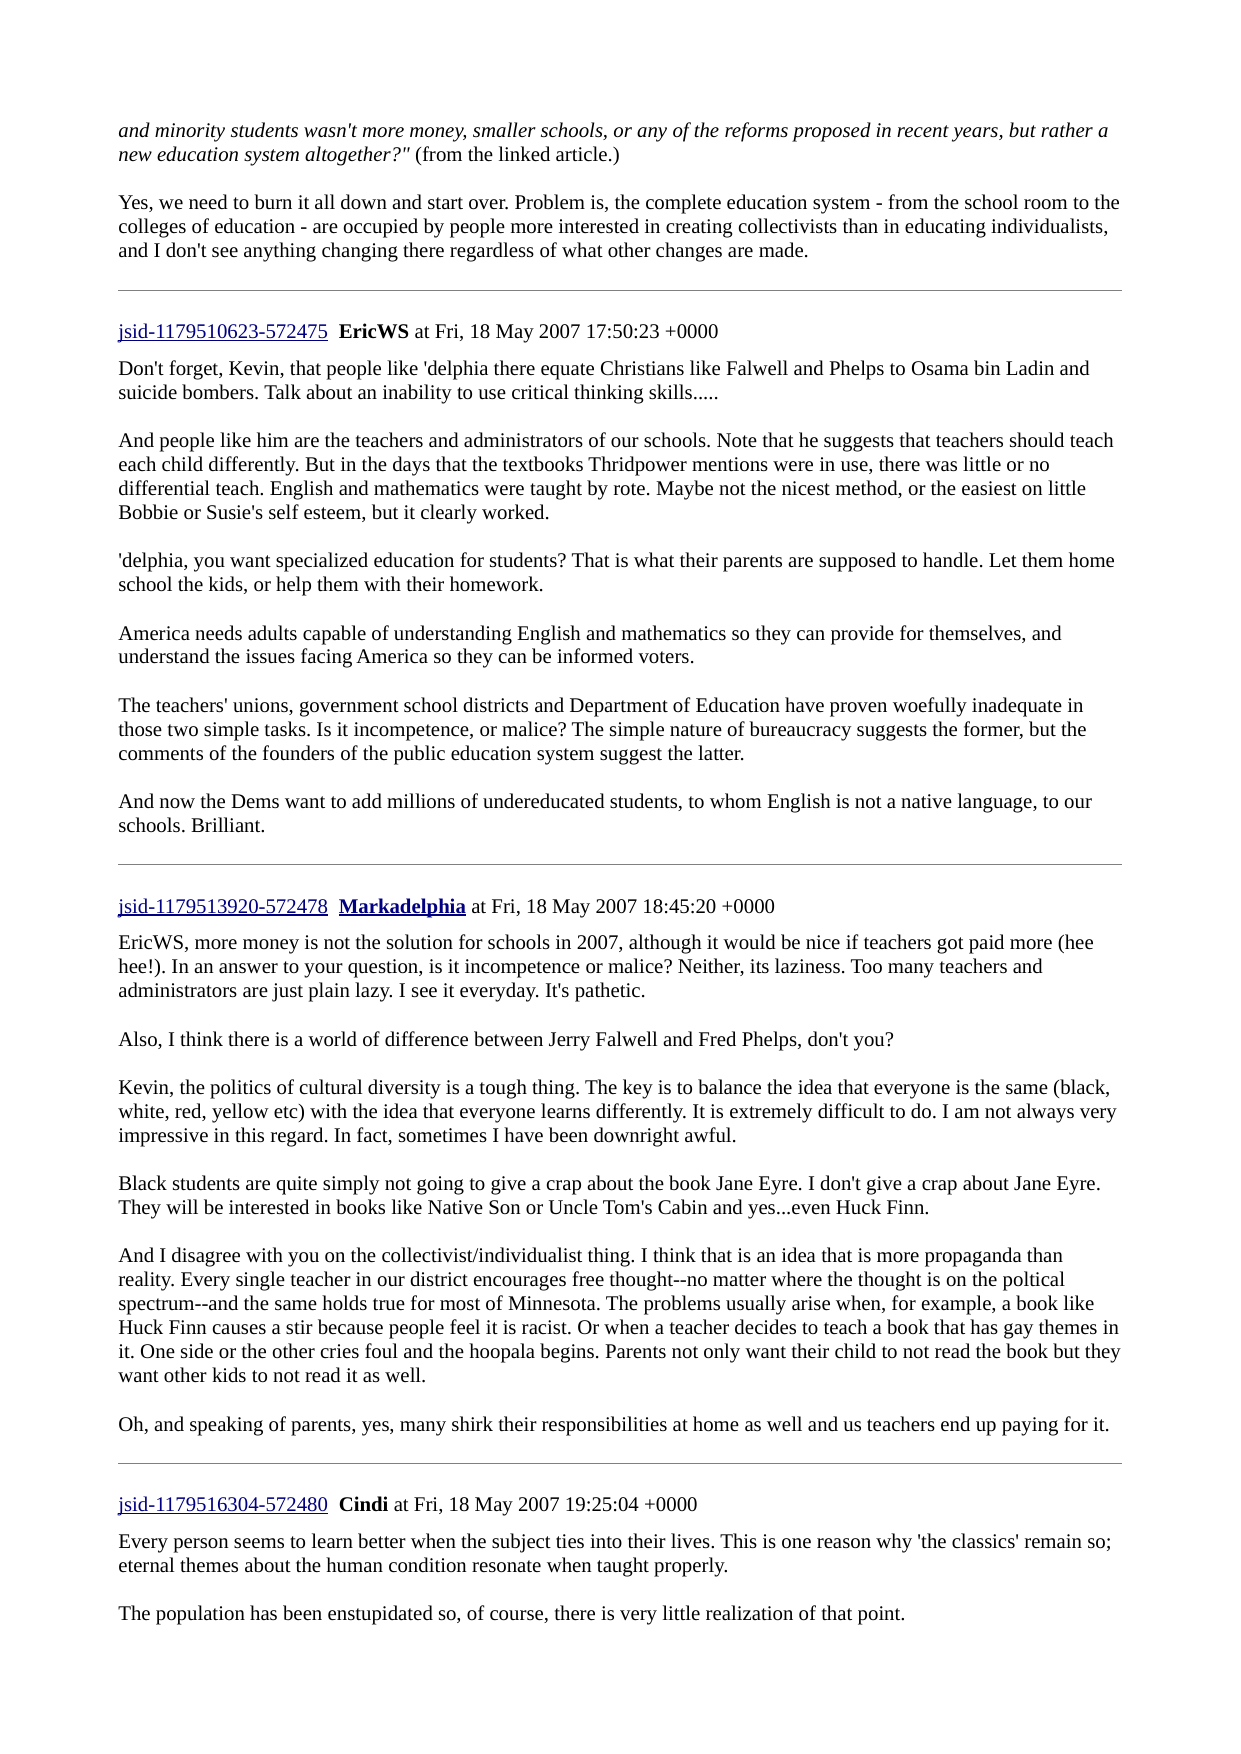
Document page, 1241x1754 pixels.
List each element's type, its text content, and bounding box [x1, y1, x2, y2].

text EricWS, more money is not the solution for schools in 2007, although it would be nice if teachers got paid more (hee hee!). In an answer to your question, is it incompetence or malice? Neither, its laziness. Too many teachers and administrators are just plain lazy. I see it everyday. It's pathetic. Also, I think there is a world of difference between Jerry Falwell and Fred Phelps, don't you? Kevin, the politics of cultural diversity is a tough thing. The key is to balance the idea that everyone is the same (black, white, red, yellow etc) with the idea that everyone learns differently. It is extremely difficult to do. I am not always very impressive in this regard. In fact, sometimes I have been downright awful. Black students are quite simply not going to give a crap about the book Jane Eyre. I don't give a crap about Jane Eyre. They will be interested in books like Native Son or Uncle Tom's Cabin and yes...even Huck Finn. And I disagree with you on the collectivist/individualist thing. I think that is an idea that is more propaganda than reality. Every single teacher in our district encourages free thought--no matter where the thought is on the poltical spectrum--and the same holds true for most of Minnesota. The problems usually arise when, for example, a book like Huck Finn causes a stir because people feel it is racist. Or when a teacher decides to teach a book that has gay themes in it. One side or the other cries foul and the hoopala begins. Parents not only want their child to not read the book but they want other kids to not read it as well. Oh, and speaking of parents, yes, many shirk their responsibilities at home as well and us teachers end up paying for it. [118, 930, 1122, 1436]
text Every person seems to learn better when the subject ties into their lives. This is one reason why 'the classics' remain so; eternal themes about the human condition resonate when taught properly. The population has been enstupidated so, of course, there is very little realization of that point. [118, 1529, 1122, 1625]
text jsid-1179516304-572480 Cindi at Fri, 18 May 2007 19:25:04 +0000 [118, 1492, 1122, 1516]
text and minority students wasn't more money, smaller schools, or any of the reforms proposed in recent years, but rather a new education system altogether?" (from the linked article.) Yes, we need to burn it all down and start over. Problem is, the complete education system - from the school room to the colleges of education - are occupied by people more interested in creating collectivists than in educating individualists, and I don't see anything changing there regardless of what other changes are made. [118, 118, 1122, 262]
text Don't forget, Kevin, that people like 'delphia there equate Christians like Falwell and Phelps to Osama bin Ladin and suicide bombers. Talk about an inability to use critical thinking skills..... And people like him are the teachers and administrators of our schools. Note that he suggests that teachers should teach each child differently. But in the days that the textbooks Thridpower mentions were in use, there was little or no differential teach. English and mathematics were taught by rote. Maybe not the nicest method, or the easiest on little Bobbie or Susie's self esteem, but it clearly worked. 'delphia, you want specialized education for students? That is what their parents are supposed to handle. Let them home school the kids, or help them with their homework. America needs adults capable of understanding English and mathematics so they can provide for themselves, and understand the issues facing America so they can be informed voters. The teachers' unions, government school districts and Department of Education have proven woefully inadequate in those two simple tasks. Is it incompetence, or malice? The simple nature of bureaucracy suggests the former, but the comments of the founders of the public education system suggest the latter. And now the Dems want to add millions of undereducated students, to whom English is not a native language, to our schools. Brilliant. [118, 356, 1122, 837]
text jsid-1179513920-572478 Markadelphia at Fri, 18 May 2007 18:45:20 +0000 [118, 894, 1122, 918]
text jsid-1179510623-572475 EricWS at Fri, 18 May 2007 17:50:23 +0000 [118, 319, 1122, 343]
